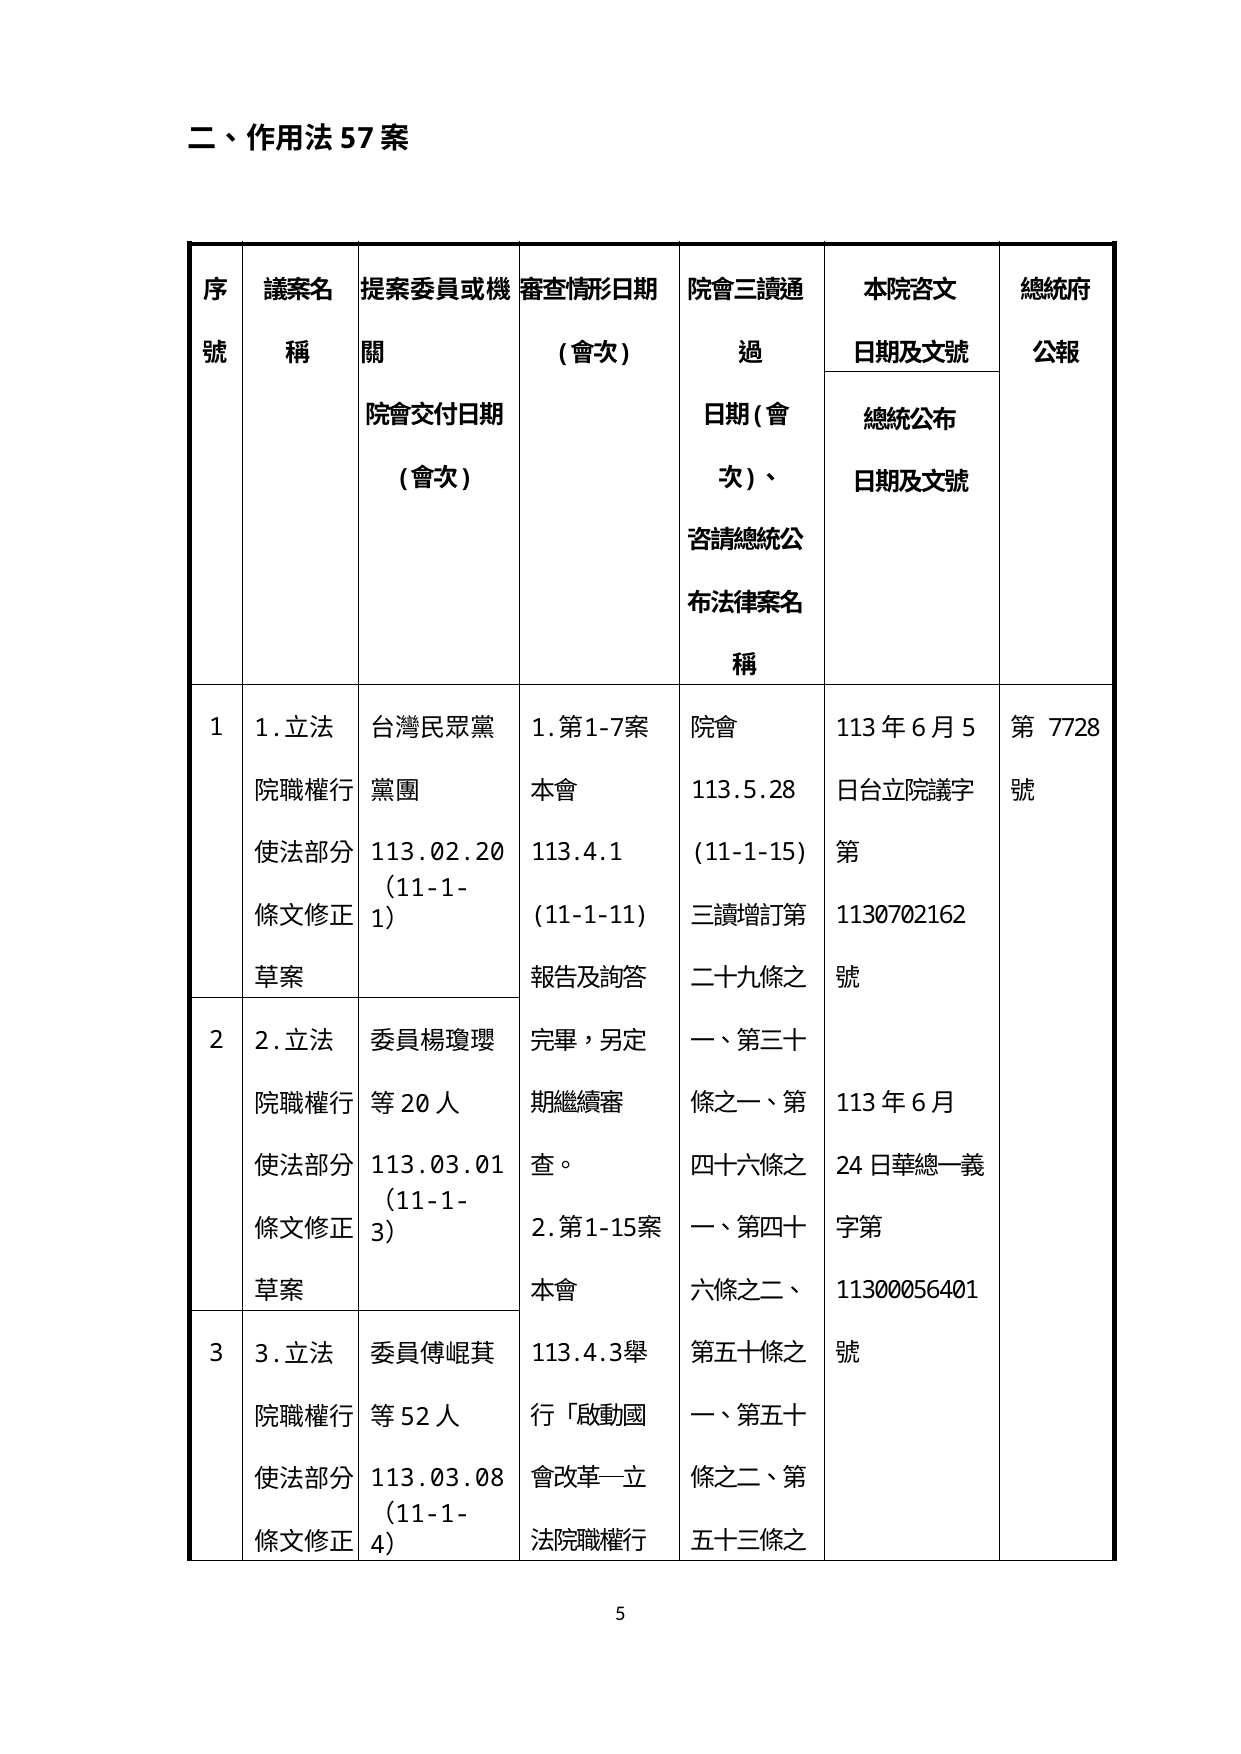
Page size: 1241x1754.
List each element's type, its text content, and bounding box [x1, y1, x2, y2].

table_cell 第7728號 [1000, 685, 1112, 1560]
table_header 審查情形日期 (會次) [520, 246, 679, 684]
table_header 本院咨文 日期及文號 [825, 246, 999, 371]
table_cell 總統公布 日期及文號 [825, 372, 999, 684]
table_header 議案名稱 [243, 246, 358, 684]
table_cell 3 [192, 1311, 242, 1560]
table_cell 台灣民眾黨黨團 113.02.20 （11-1-1） [359, 685, 519, 997]
table_header 序號 [192, 246, 242, 684]
subtitle 二、作用法57案 [187, 94, 1053, 157]
table_cell 2.立法院職權行使法部分條文修正草案 [243, 998, 358, 1310]
table_header 提案委員或機關 院會交付日期 (會次) [359, 246, 519, 684]
table_cell 院會 113.5.28 (11-1-15) 三讀增訂第二十九條之一、第三十條之一、第四十六條之一、第四十六條之二、第五十條之一、第五十條之二、第五十三條之 [680, 685, 824, 1560]
table_cell 委員楊瓊瓔等20人 113.03.01 （11-1-3） [359, 998, 519, 1310]
table_cell 2 [192, 998, 242, 1310]
table_cell 1 [192, 685, 242, 997]
table_cell 3.立法院職權行使法部分條文修正 [243, 1311, 358, 1560]
table_header 總統府 公報 [1000, 246, 1112, 684]
table_cell 1.立法院職權行使法部分條文修正草案 [243, 685, 358, 997]
table_cell 委員傅崐萁等52人 113.03.08 （11-1-4） [359, 1311, 519, 1560]
table_header 院會三讀通過 日期(會次)、 咨請總統公布法律案名稱 [680, 246, 824, 684]
table_cell 113年6月5日台立院議字第1130702162號 113年6月24日華總一義字第11300056401號 [825, 685, 999, 1560]
table_cell 1.第1-7案 本會113.4.1 (11-1-11)報告及詢答完畢，另定期繼續審查。 2.第1-15案 本會113.4.3舉行「啟動國會改革─立法院職權行 [520, 685, 679, 1560]
